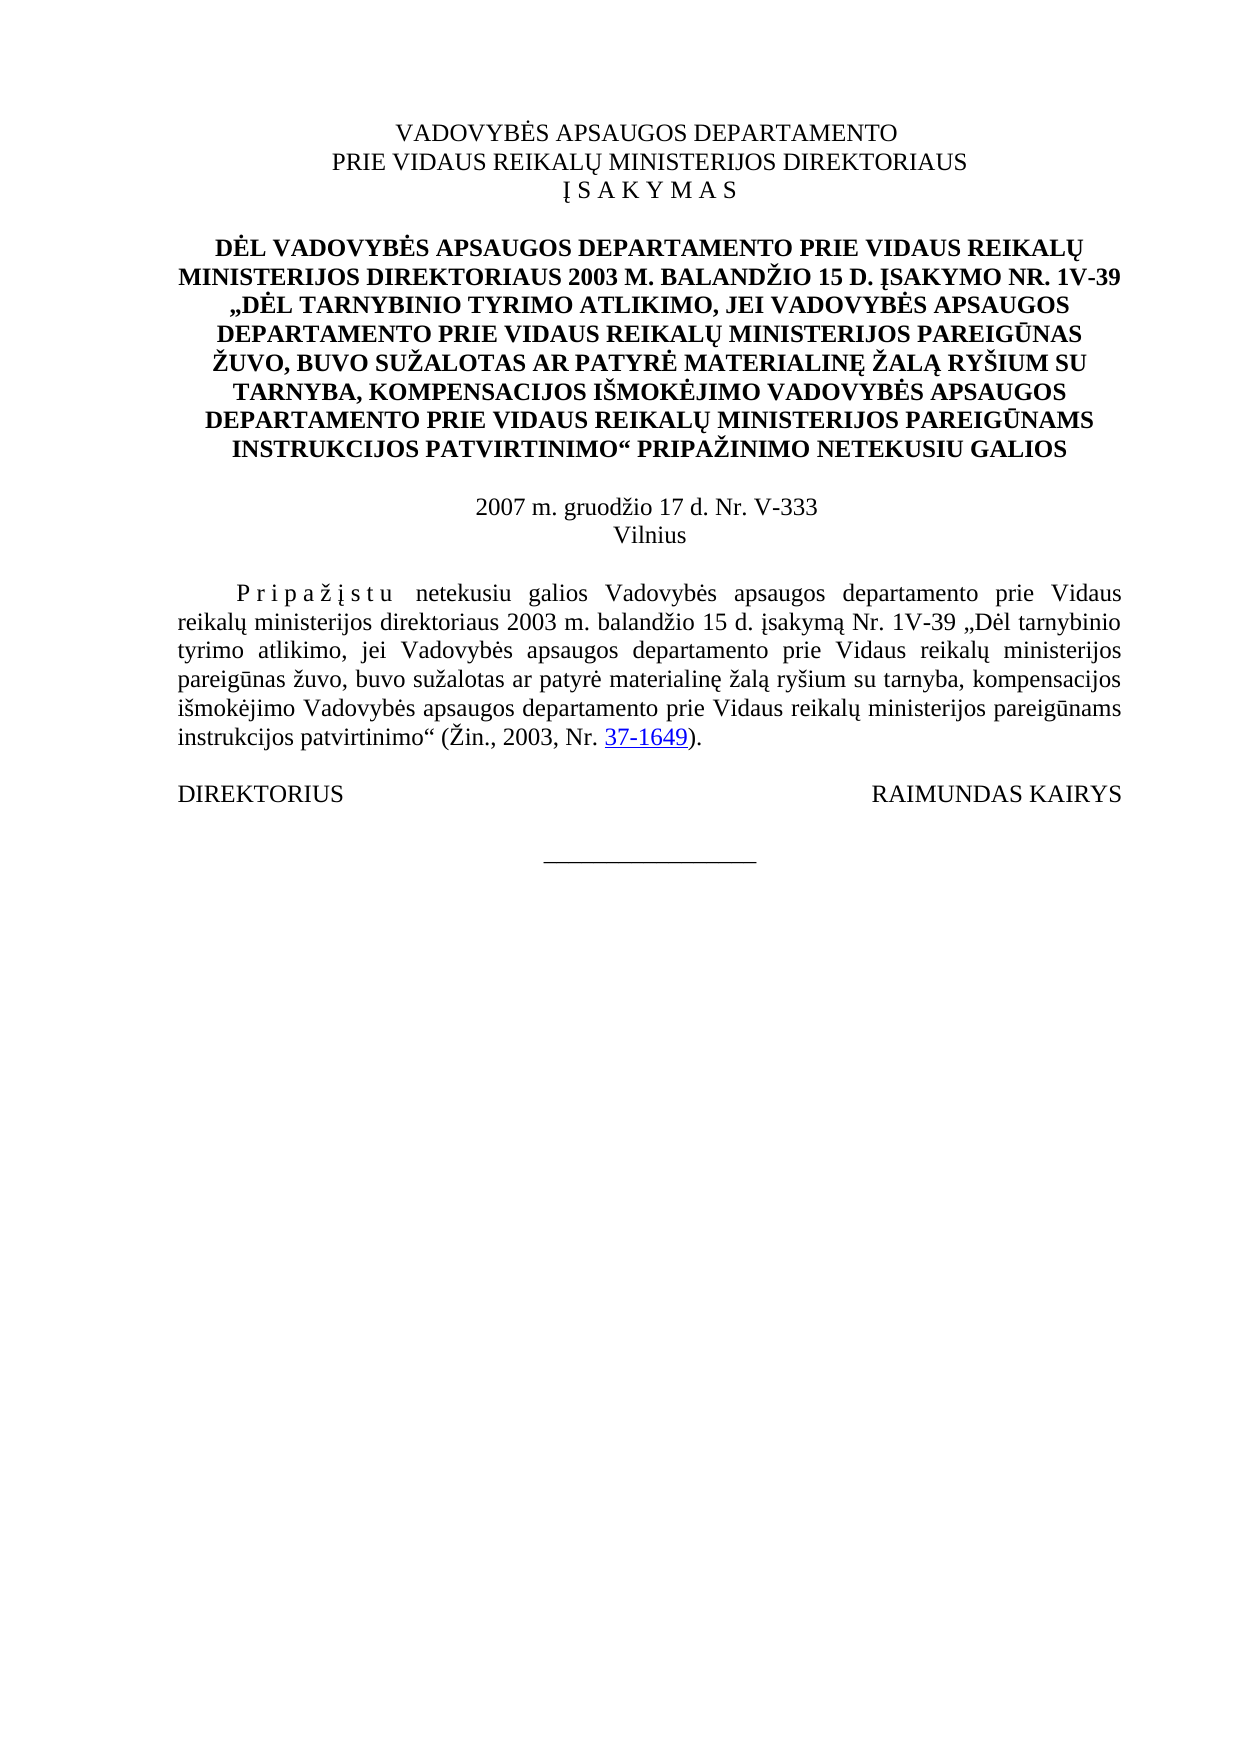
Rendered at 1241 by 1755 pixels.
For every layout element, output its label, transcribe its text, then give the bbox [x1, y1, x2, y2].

text DĖL VADOVYBĖS APSAUGOS DEPARTAMENTO PRIE VIDAUS REIKALŲ MINISTERIJOS DIREKTORIAUS 2003 M. BALANDŽIO 15 D. ĮSAKYMO NR. 1V-39 „DĖL TARNYBINIO TYRIMO ATLIKIMO, JEI VADOVYBĖS APSAUGOS DEPARTAMENTO PRIE VIDAUS REIKALŲ MINISTERIJOS PAREIGŪNAS ŽUVO, BUVO SUŽALOTAS AR PATYRĖ MATERIALINĘ ŽALĄ RYŠIUM SU TARNYBA, KOMPENSACIJOS IŠMOKĖJIMO VADOVYBĖS APSAUGOS DEPARTAMENTO PRIE VIDAUS REIKALŲ MINISTERIJOS PAREIGŪNAMS INSTRUKCIJOS PATVIRTINIMO“ PRIPAŽINIMO NETEKUSIU GALIOS [177, 233, 1122, 463]
text DIREKTORIUS RAIMUNDAS KAIRYS [177, 779, 1122, 808]
text ĮSAKYMAS [177, 176, 1122, 204]
text VADOVYBĖS APSAUGOS DEPARTAMENTO PRIE VIDAUS REIKALŲ MINISTERIJOS DIREKTORIAUS [177, 118, 1122, 176]
text Pripažįstu netekusiu galios Vadovybės apsaugos departamento prie Vidaus reikalų ministerijos direktoriaus 2003 m. balandžio 15 d. įsakymą Nr. 1V-39 „Dėl tarnybinio tyrimo atlikimo, jei Vadovybės apsaugos departamento prie Vidaus reikalų ministerijos pareigūnas žuvo, buvo sužalotas ar patyrė materialinę žalą ryšium su tarnyba, kompensacijos išmokėjimo Vadovybės apsaugos departamento prie Vidaus reikalų ministerijos pareigūnams instrukcijos patvirtinimo“ (Žin., 2003, Nr. 37-1649). [177, 578, 1122, 751]
text _________________ [177, 837, 1122, 866]
text 2007 m. gruodžio 17 d. Nr. V-333 [177, 492, 1122, 521]
text Vilnius [177, 521, 1122, 549]
